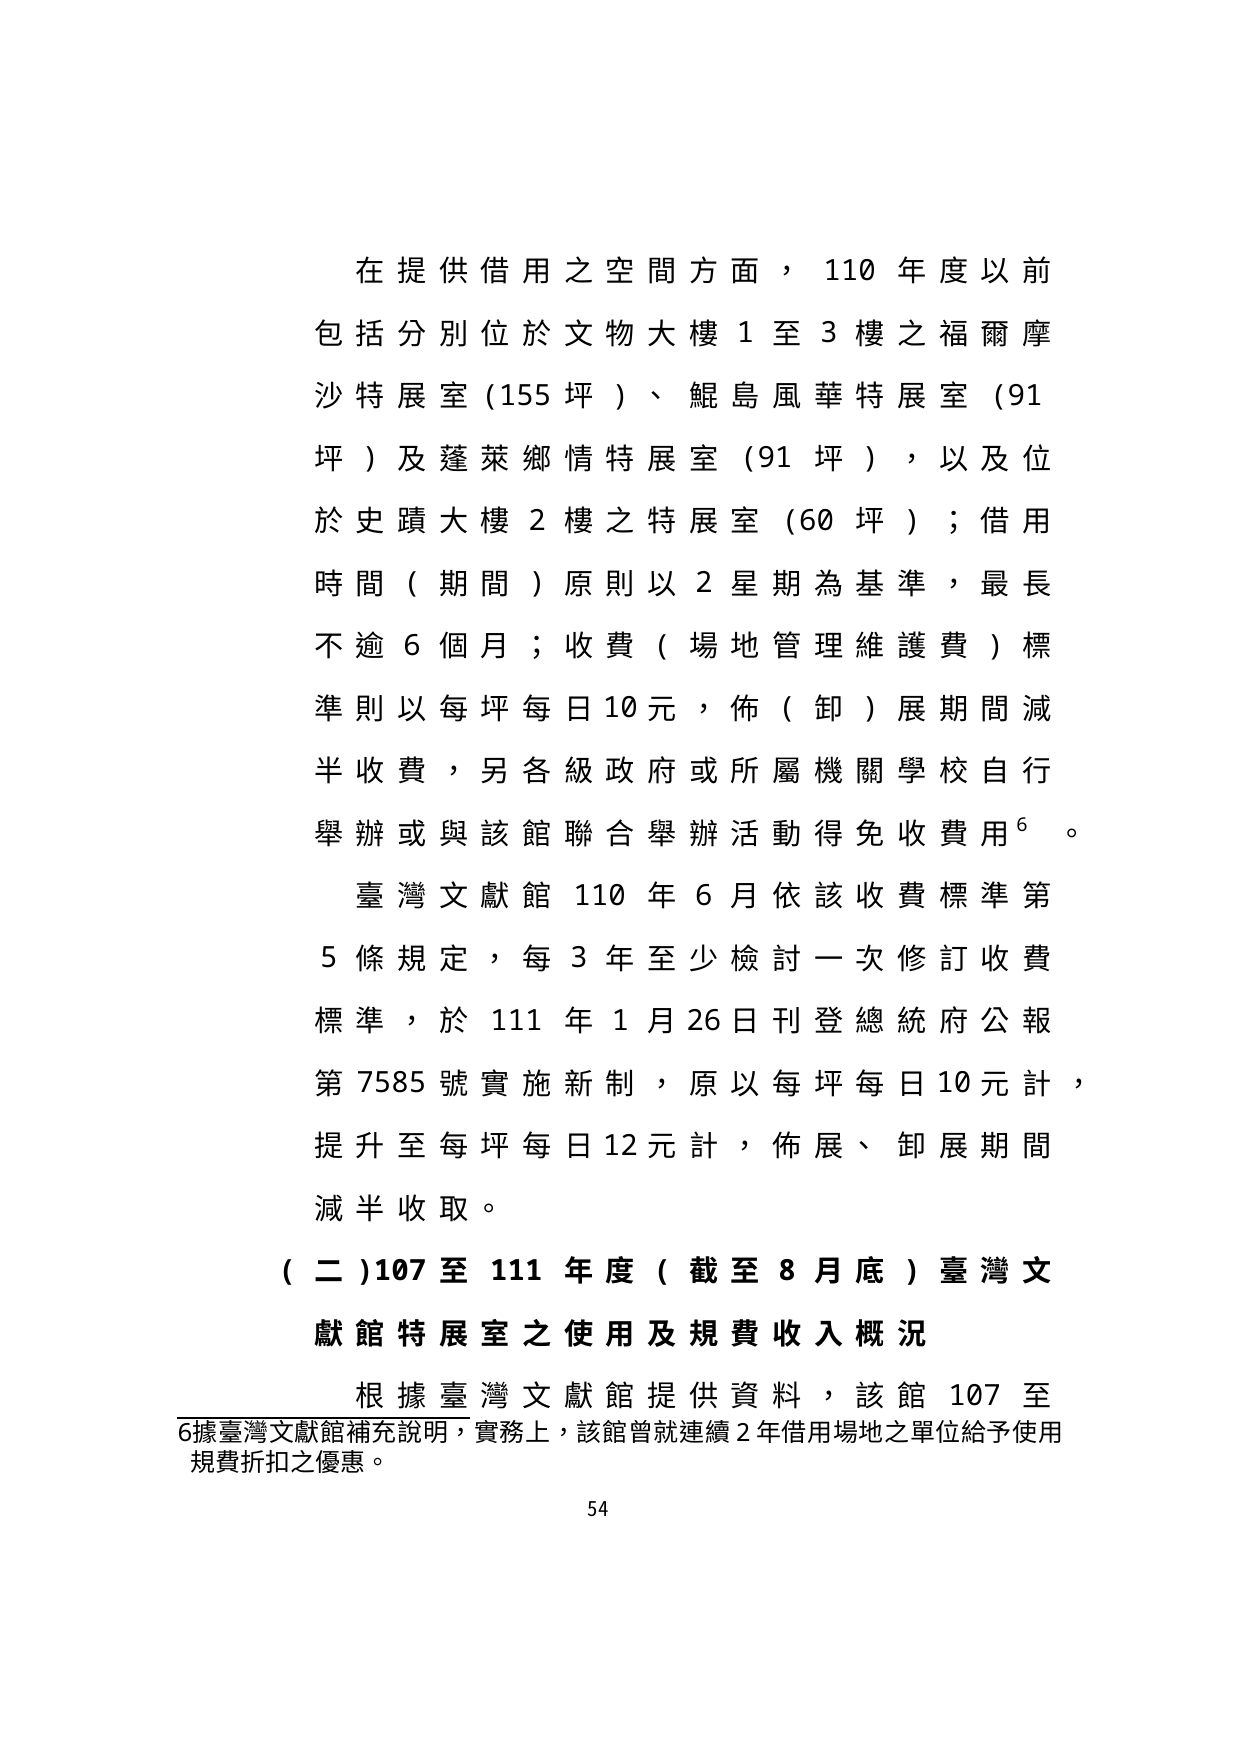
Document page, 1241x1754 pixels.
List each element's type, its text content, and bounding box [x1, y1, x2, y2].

text 在提供借用之空間方面，110年度以前包括分別位於文物大樓1至3樓之福爾摩沙特展室(155坪)、鯤島風華特展室(91坪)及蓬萊鄉情特展室(91坪)，以及位於史蹟大樓2樓之特展室(60坪)；借用時間(期間)原則以2星期為基準，最長不逾6個月；收費(場地管理維護費)標準則以每坪每日10元，佈(卸)展期間減半收費，另各級政府或所屬機關學校自行舉辦或與該館聯合舉辦活動得免收費用。 [271, 227, 1058, 852]
text 據臺灣文獻館補充說明，實務上，該館曾就連續2年借用場地之單位給予使用規費折扣之優惠。 [177, 1418, 1063, 1477]
text 臺灣文獻館110年6月依該收費標準第5條規定，每3年至少檢討一次修訂收費標準，於111年1月26日刊登總統府公報第7585號實施新制，原以每坪每日10元計，提升至每坪每日12元計，佈展、卸展期間減半收取。 [271, 852, 1058, 1227]
text (二)107至111年度(截至8月底)臺灣文獻館特展室之使用及規費收入概況 [242, 1227, 1058, 1352]
text 根據臺灣文獻館提供資料，該館107至 [271, 1352, 1058, 1415]
